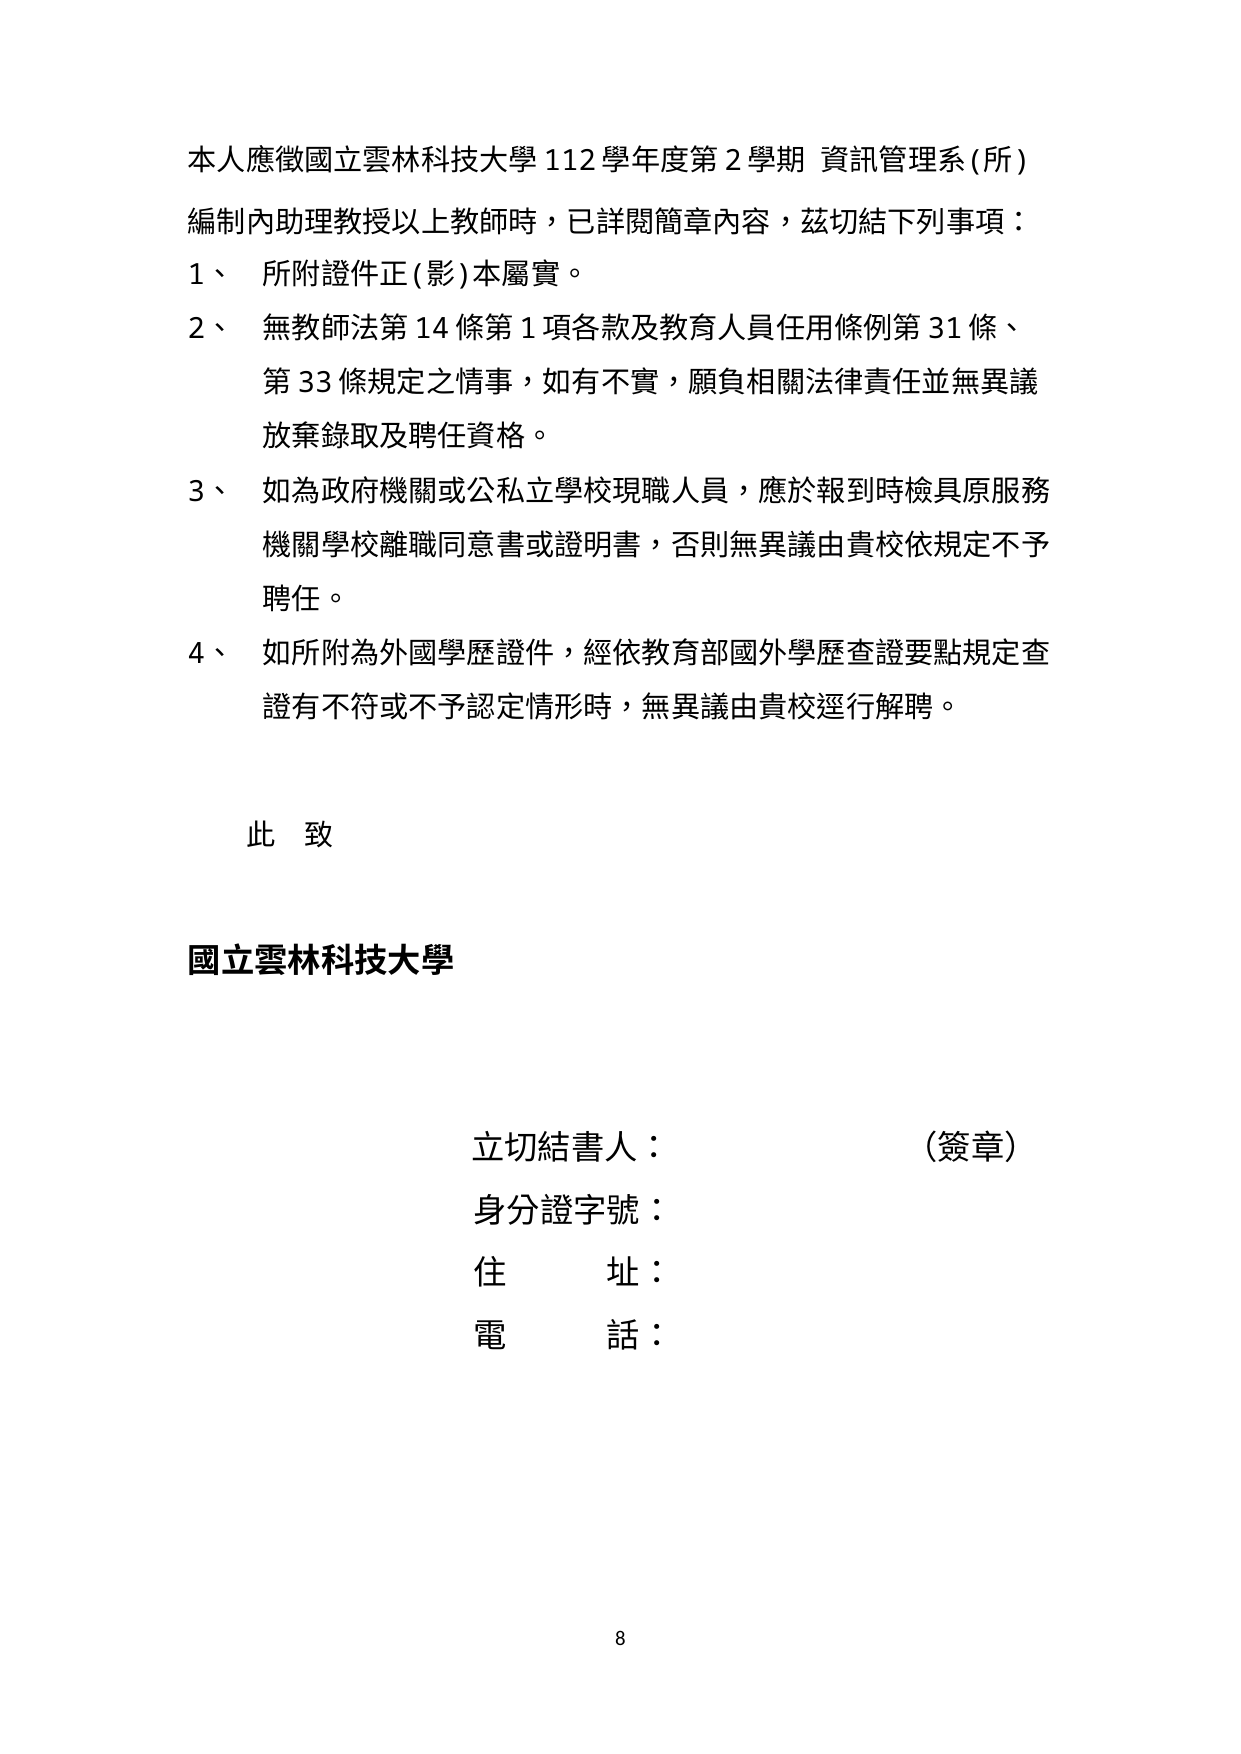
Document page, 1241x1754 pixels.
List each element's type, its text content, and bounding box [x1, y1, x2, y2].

text 身分證字號： [473, 1166, 1053, 1228]
text 此 致 [187, 791, 1053, 853]
list 如為政府機關或公私立學校現職人員，應於報到時檢具原服務機關學校離職同意書或證明書，否則無異議由貴校依規定不予聘任。 [187, 458, 1053, 620]
list 如所附為外國學歷證件，經依教育部國外學歷查證要點規定查證有不符或不予認定情形時，無異議由貴校逕行解聘。 [187, 620, 1053, 728]
text 國立雲林科技大學 [187, 916, 1053, 978]
list 所附證件正(影)本屬實。 [187, 241, 1053, 295]
text 本人應徵國立雲林科技大學112學年度第2學期 資訊管理系(所)編制內助理教授以上教師時，已詳閱簡章內容，茲切結下列事項： [187, 116, 1053, 241]
list 無教師法第14條第1項各款及教育人員任用條例第31條、第33條規定之情事，如有不實，願負相關法律責任並無異議放棄錄取及聘任資格。 [187, 295, 1053, 458]
text 立切結書人： （簽章） [187, 1103, 1053, 1166]
text 電 話： [473, 1291, 1053, 1353]
text 住 址： [473, 1228, 1053, 1291]
